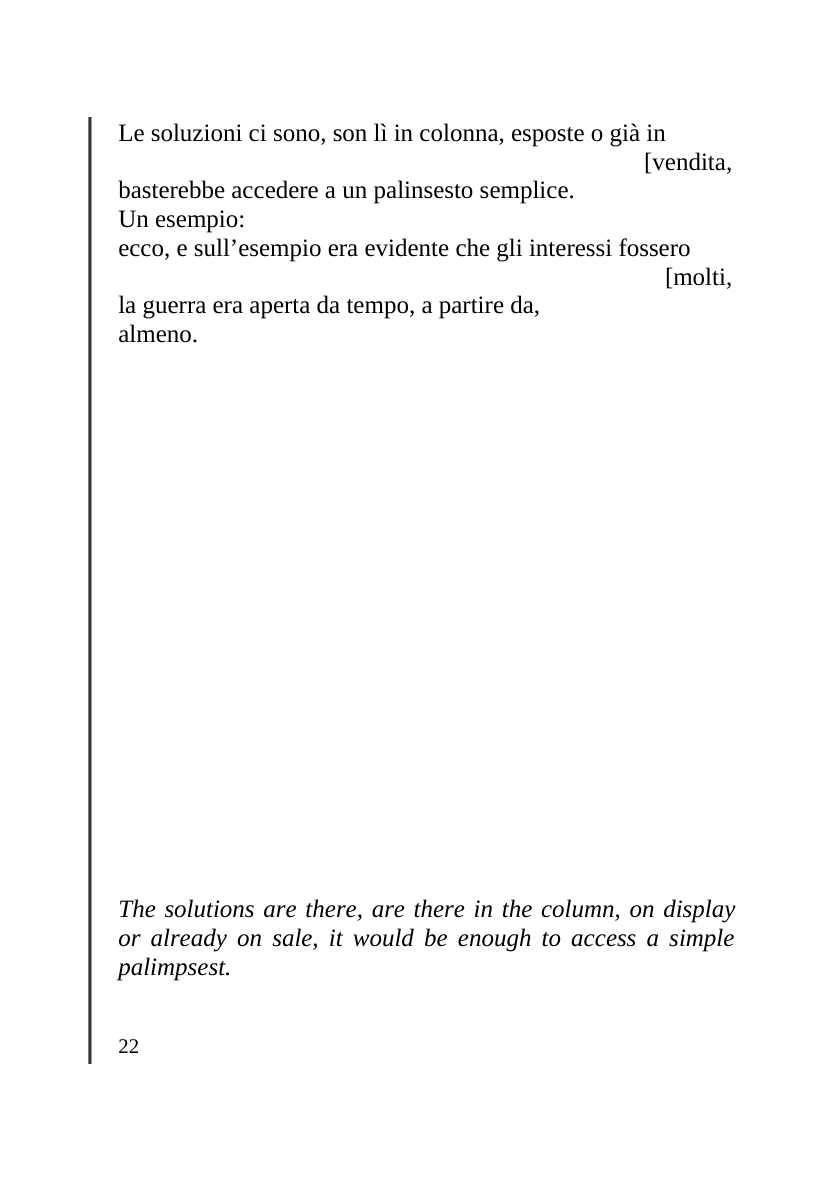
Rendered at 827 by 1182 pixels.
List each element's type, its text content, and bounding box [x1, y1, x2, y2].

text [vendita, [88, 147, 738, 176]
text almeno. [88, 319, 738, 348]
text Un esempio: [88, 204, 738, 233]
text Le soluzioni ci sono, son lì in colonna, esposte o già in [88, 118, 738, 147]
text ecco, e sull’esempio era evidente che gli interessi fossero [88, 233, 738, 262]
text [molti, [88, 262, 738, 291]
text la guerra era aperta da tempo, a partire da, [88, 291, 738, 319]
picture [88, 190, 739, 991]
text The solutions are there, are there in the column, on display or already on sale, it would be enough to access a simple palimpsest. [118, 894, 738, 981]
text basterebbe accedere a un palinsesto semplice. [88, 176, 738, 204]
